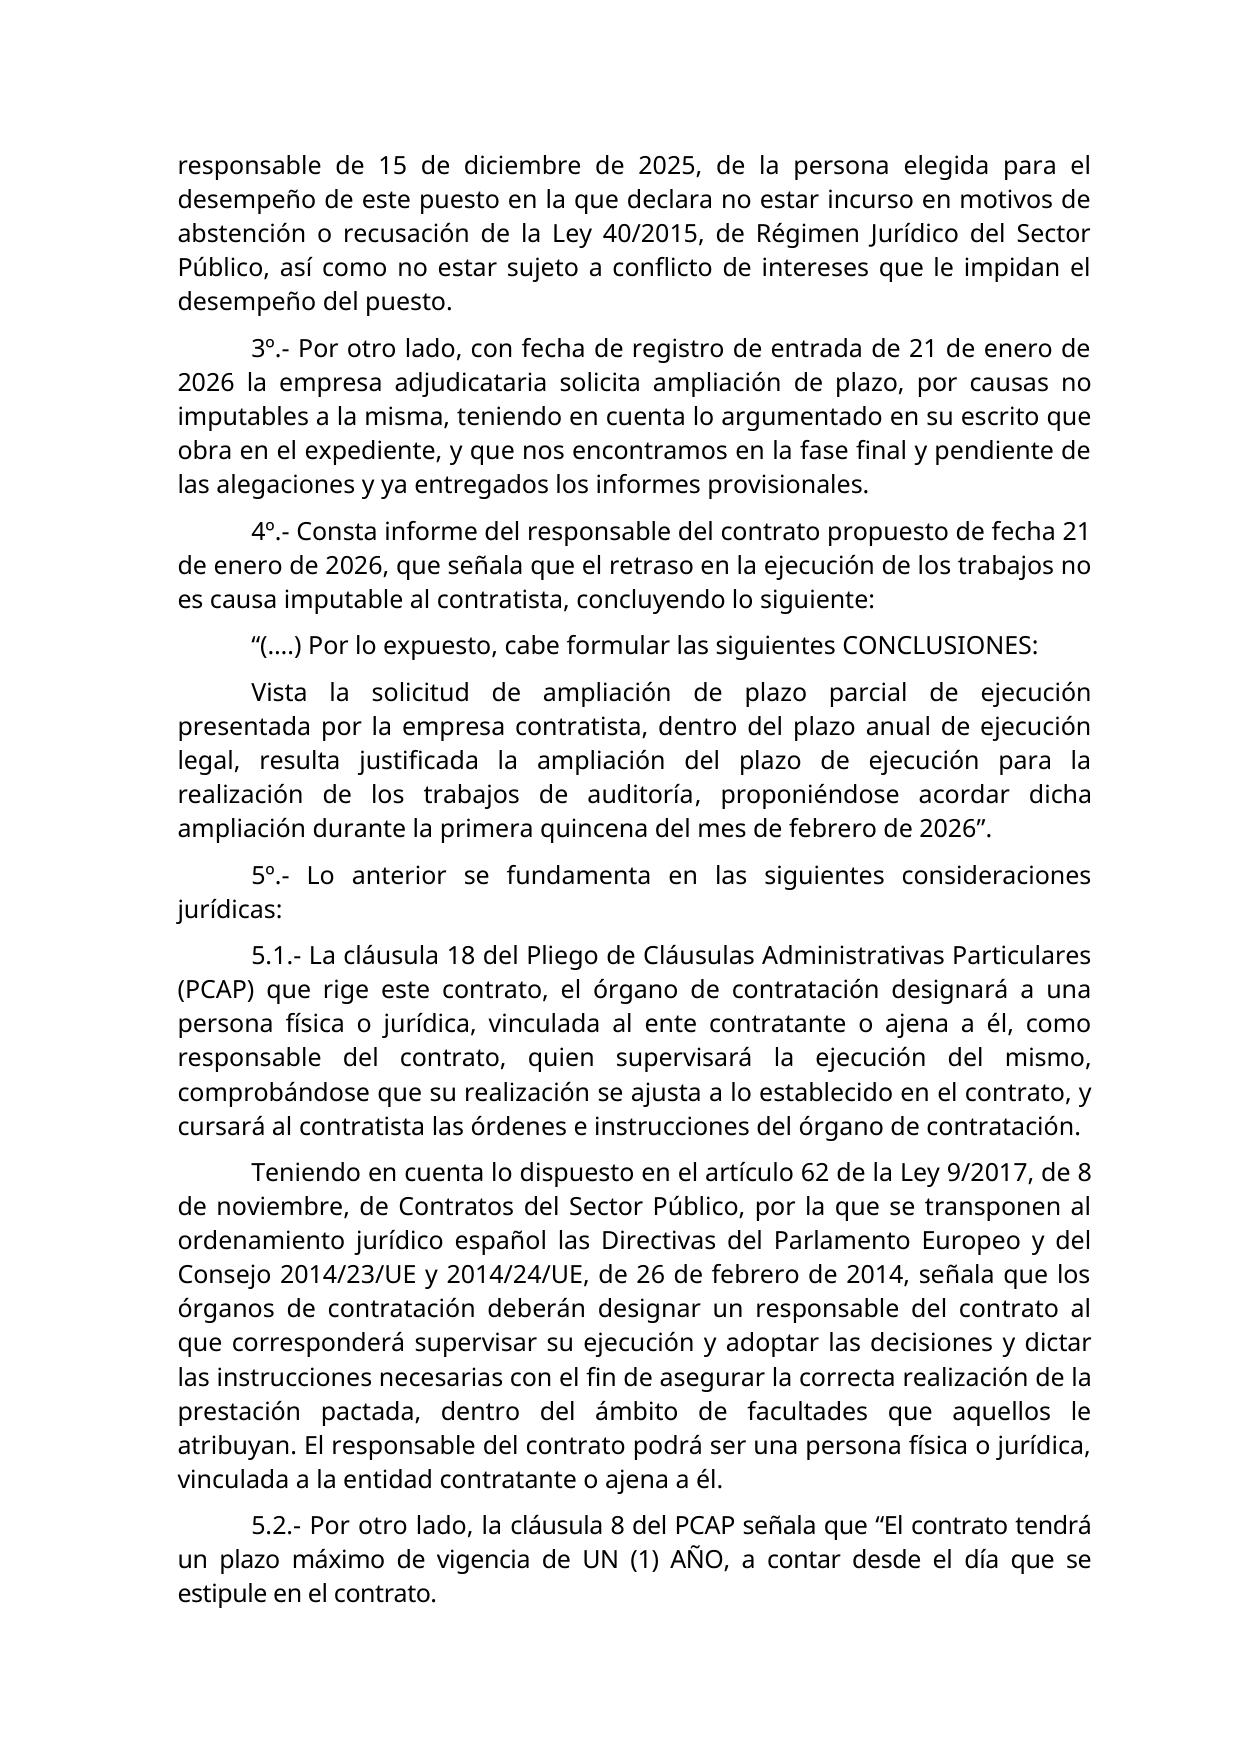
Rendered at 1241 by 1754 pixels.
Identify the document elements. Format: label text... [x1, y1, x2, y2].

text 5º.- Lo anterior se fundamenta en las siguientes consideraciones jurídicas: [177, 857, 1093, 925]
text Teniendo en cuenta lo dispuesto en el artículo 62 de la Ley 9/2017, de 8 de noviembre, de Contratos del Sector Público, por la que se transponen al ordenamiento jurídico español las Directivas del Parlamento Europeo y del Consejo 2014/23/UE y 2014/24/UE, de 26 de febrero de 2014, señala que los órganos de contratación deberán designar un responsable del contrato al que corresponderá supervisar su ejecución y adoptar las decisiones y dictar las instrucciones necesarias con el fin de asegurar la correcta realización de la prestación pactada, dentro del ámbito de facultades que aquellos le atribuyan. El responsable del contrato podrá ser una persona física o jurídica, vinculada a la entidad contratante o ajena a él. [177, 1155, 1093, 1495]
text 4º.- Consta informe del responsable del contrato propuesto de fecha 21 de enero de 2026, que señala que el retraso en la ejecución de los trabajos no es causa imputable al contratista, concluyendo lo siguiente: [177, 513, 1093, 615]
text “(….) Por lo expuesto, cabe formular las siguientes CONCLUSIONES: [177, 628, 1093, 662]
text Vista la solicitud de ampliación de plazo parcial de ejecución presentada por la empresa contratista, dentro del plazo anual de ejecución legal, resulta justificada la ampliación del plazo de ejecución para la realización de los trabajos de auditoría, proponiéndose acordar dicha ampliación durante la primera quincena del mes de febrero de 2026”. [177, 674, 1093, 845]
text 5.1.- La cláusula 18 del Pliego de Cláusulas Administrativas Particulares (PCAP) que rige este contrato, el órgano de contratación designará a una persona física o jurídica, vinculada al ente contratante o ajena a él, como responsable del contrato, quien supervisará la ejecución del mismo, comprobándose que su realización se ajusta a lo establecido en el contrato, y cursará al contratista las órdenes e instrucciones del órgano de contratación. [177, 938, 1093, 1142]
text 5.2.- Por otro lado, la cláusula 8 del PCAP señala que “El contrato tendrá un plazo máximo de vigencia de UN (1) AÑO, a contar desde el día que se estipule en el contrato. [177, 1508, 1093, 1610]
text responsable de 15 de diciembre de 2025, de la persona elegida para el desempeño de este puesto en la que declara no estar incurso en motivos de abstención o recusación de la Ley 40/2015, de Régimen Jurídico del Sector Público, así como no estar sujeto a conflicto de intereses que le impidan el desempeño del puesto. [177, 148, 1093, 318]
text 3º.- Por otro lado, con fecha de registro de entrada de 21 de enero de 2026 la empresa adjudicataria solicita ampliación de plazo, por causas no imputables a la misma, teniendo en cuenta lo argumentado en su escrito que obra en el expediente, y que nos encontramos en la fase final y pendiente de las alegaciones y ya entregados los informes provisionales. [177, 330, 1093, 501]
